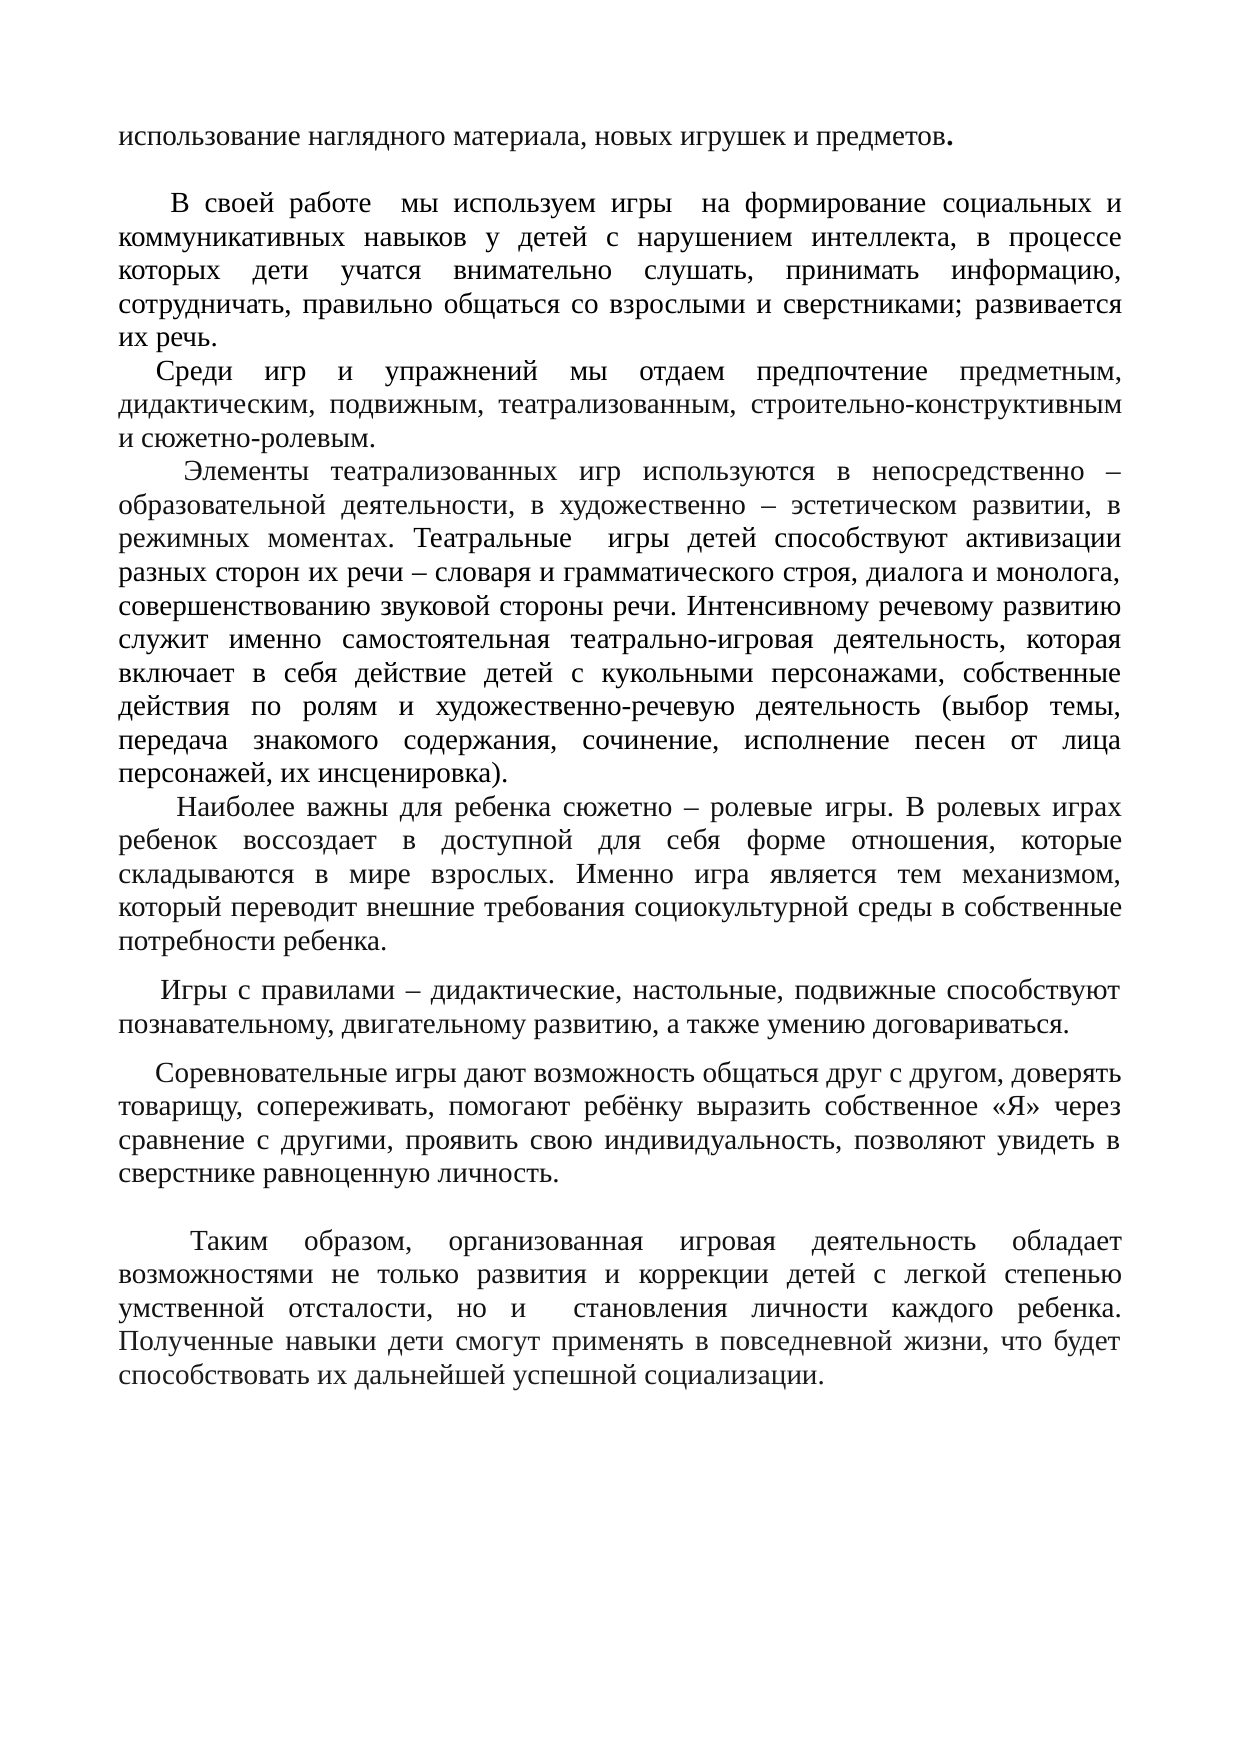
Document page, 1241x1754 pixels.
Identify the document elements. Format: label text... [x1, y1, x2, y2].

text использование наглядного материала, новых игрушек и предметов. [118, 118, 1122, 152]
text Наиболее важны для ребенка сюжетно – ролевые игры. В ролевых играх ребенок воссоздает в доступной для себя форме отношения, которые складываются в мире взрослых. Именно игра является тем механизмом, который переводит внешние требования социокультурной среды в собственные потребности ребенка. [118, 789, 1122, 957]
text В своей работе мы используем игры на формирование социальных и коммуникативных навыков у детей с нарушением интеллекта, в процессе которых дети учатся внимательно слушать, принимать информацию, сотрудничать, правильно общаться со взрослыми и сверстниками; развивается их речь. [118, 185, 1122, 353]
text Среди игр и упражнений мы отдаем предпочтение предметным, дидактическим, подвижным, театрализованным, строительно-конструктивным и сюжетно-ролевым. [118, 353, 1122, 453]
text Соревновательные игры дают возможность общаться друг с другом, доверять товарищу, сопереживать, помогают ребёнку выразить собственное «Я» через сравнение с другими, проявить свою индивидуальность, позволяют увидеть в сверстнике равноценную личность. [118, 1055, 1122, 1189]
text Игры с правилами – дидактические, настольные, подвижные способствуют познавательному, двигательному развитию, а также умению договариваться. [118, 972, 1122, 1039]
text Таким образом, организованная игровая деятельность обладает возможностями не только развития и коррекции детей с легкой степенью умственной отсталости, но и становления личности каждого ребенка. Полученные навыки дети смогут применять в повседневной жизни, что будет способствовать их дальнейшей успешной социализации. [118, 1223, 1122, 1390]
text Элементы театрализованных игр используются в непосредственно – образовательной деятельности, в художественно – эстетическом развитии, в режимных моментах. Театральные игры детей способствуют активизации разных сторон их речи – словаря и грамматического строя, диалога и монолога, совершенствованию звуковой стороны речи. Интенсивному речевому развитию служит именно самостоятельная театрально-игровая деятельность, которая включает в себя действие детей с кукольными персонажами, собственные действия по ролям и художественно-речевую деятельность (выбор темы, передача знакомого содержания, сочинение, исполнение песен от лица персонажей, их инсценировка). [118, 453, 1122, 789]
